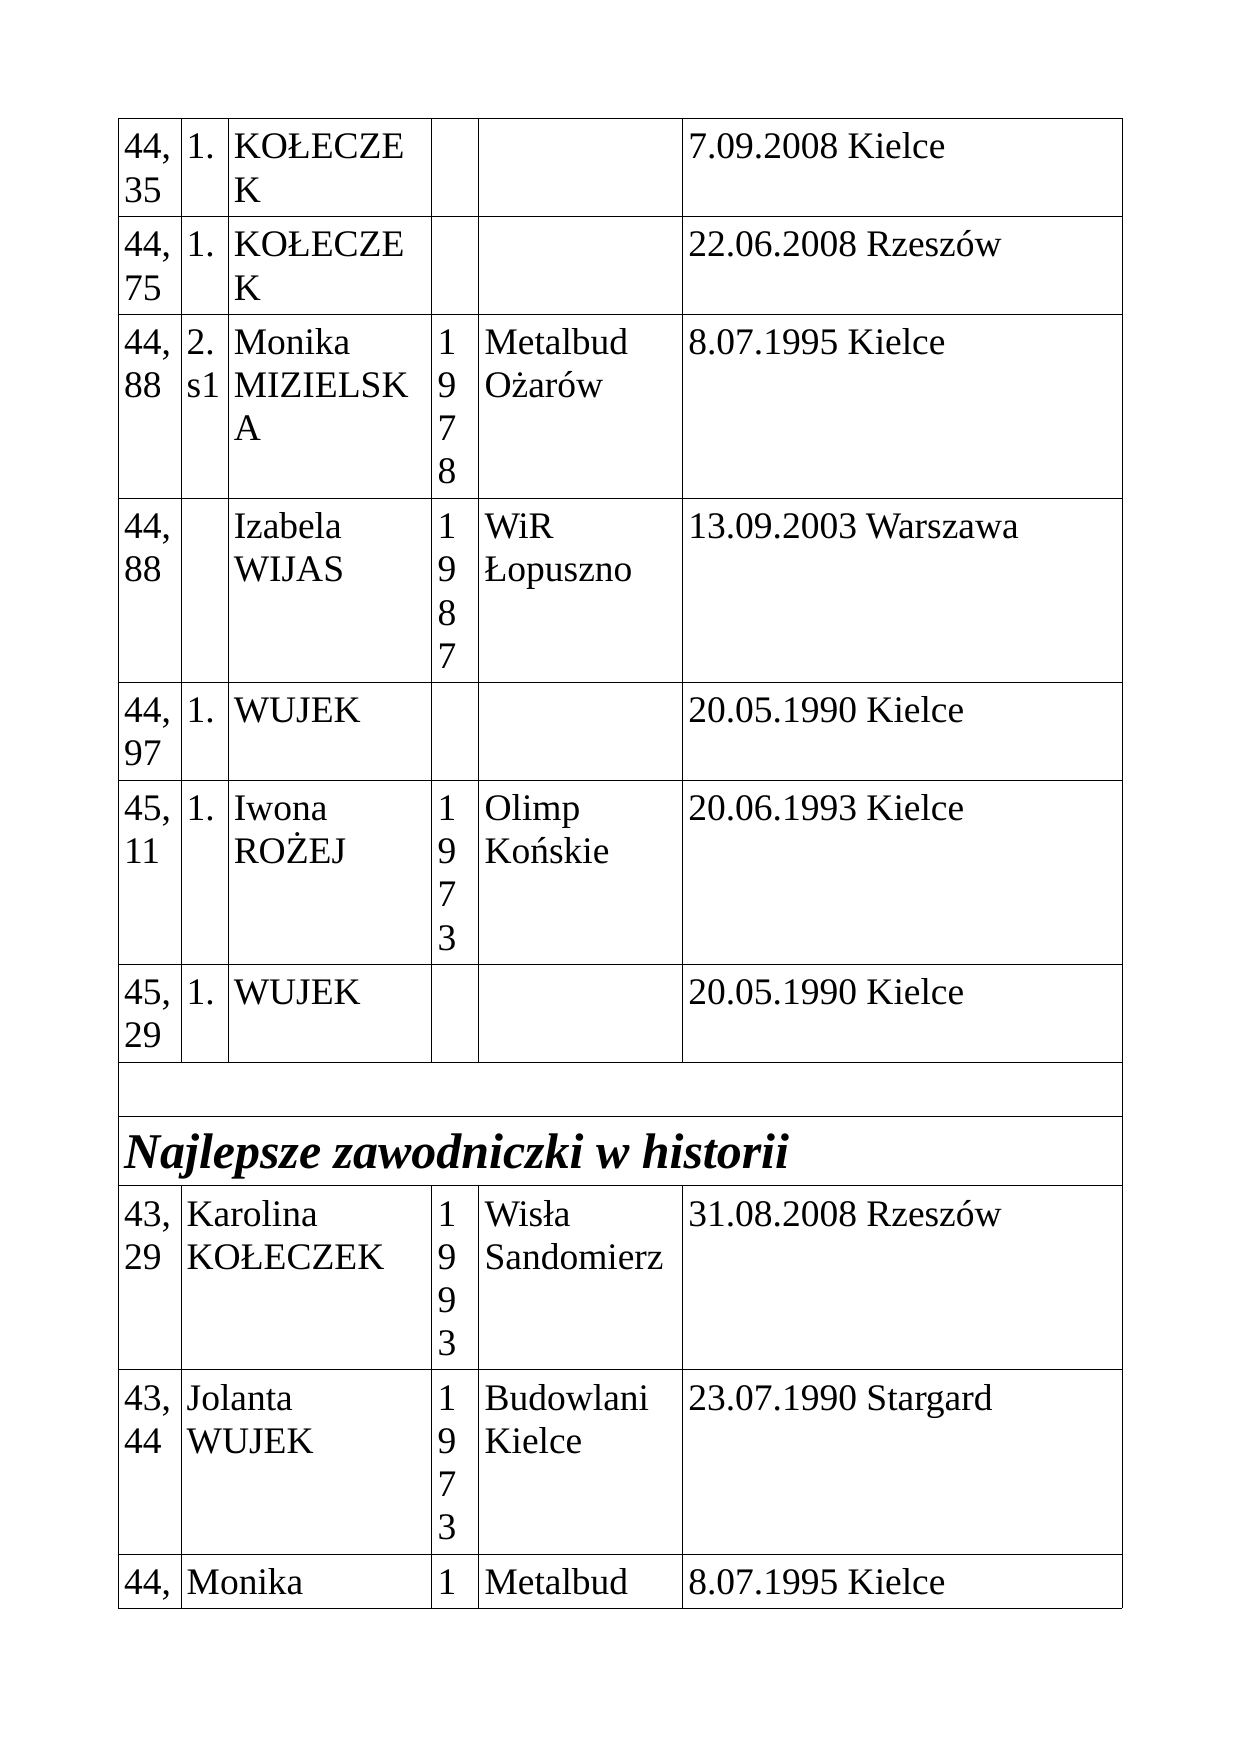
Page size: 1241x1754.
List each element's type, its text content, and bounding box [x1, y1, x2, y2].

table_cell Olimp Końskie [479, 781, 682, 964]
table_cell Metalbud Ożarów [479, 315, 682, 498]
table_cell Jolanta WUJEK [182, 1370, 431, 1553]
table_cell 22.06.2008 Rzeszów [683, 217, 1122, 314]
table_cell 44, [119, 1555, 181, 1608]
table_cell 2. s1 [182, 315, 228, 498]
table_cell 1987 [432, 499, 478, 682]
table_cell Izabela WIJAS [229, 499, 431, 682]
table_cell 7.09.2008 Kielce [683, 119, 1122, 216]
table_cell 1978 [432, 315, 478, 498]
table_cell 1 [432, 1555, 478, 1608]
table_cell [182, 499, 228, 682]
table_cell 44,35 [119, 119, 181, 216]
table_cell [479, 683, 682, 780]
table_cell WUJEK [229, 683, 431, 780]
table_cell 45,29 [119, 965, 181, 1062]
table_cell 44,75 [119, 217, 181, 314]
table_cell Karolina KOŁECZEK [182, 1186, 431, 1369]
table_cell 44,88 [119, 315, 181, 498]
table_cell [432, 965, 478, 1062]
table_cell 1973 [432, 1370, 478, 1553]
table_cell 1973 [432, 781, 478, 964]
table_cell [119, 1063, 1122, 1116]
table_cell 1. [182, 781, 228, 964]
table_cell 20.05.1990 Kielce [683, 683, 1122, 780]
table_cell Budowlani Kielce [479, 1370, 682, 1553]
table_cell 43,44 [119, 1370, 181, 1553]
table_cell [432, 217, 478, 314]
table_cell [479, 965, 682, 1062]
table_cell [432, 119, 478, 216]
table_cell WiR Łopuszno [479, 499, 682, 682]
table_cell 45,11 [119, 781, 181, 964]
table_cell [432, 683, 478, 780]
table_cell 8.07.1995 Kielce [683, 315, 1122, 498]
table_cell Iwona ROŻEJ [229, 781, 431, 964]
table_cell 13.09.2003 Warszawa [683, 499, 1122, 682]
table_cell 44,97 [119, 683, 181, 780]
table_cell KOŁECZEK [229, 119, 431, 216]
table_cell 20.06.1993 Kielce [683, 781, 1122, 964]
table_cell [479, 119, 682, 216]
table_cell 1. [182, 119, 228, 216]
table_cell 8.07.1995 Kielce [683, 1555, 1122, 1608]
table_cell Monika MIZIELSKA [229, 315, 431, 498]
table_cell 1. [182, 217, 228, 314]
table_cell 44,88 [119, 499, 181, 682]
table_cell 1993 [432, 1186, 478, 1369]
table_cell 43,29 [119, 1186, 181, 1369]
table_cell 31.08.2008 Rzeszów [683, 1186, 1122, 1369]
table_cell 1. [182, 683, 228, 780]
table_cell [479, 217, 682, 314]
table_cell Wisła Sandomierz [479, 1186, 682, 1369]
table_cell Metalbud [479, 1555, 682, 1608]
table_cell 23.07.1990 Stargard [683, 1370, 1122, 1553]
table_cell 20.05.1990 Kielce [683, 965, 1122, 1062]
table_cell WUJEK [229, 965, 431, 1062]
table_cell 1. [182, 965, 228, 1062]
table_cell Monika [182, 1555, 431, 1608]
table_cell KOŁECZEK [229, 217, 431, 314]
table_cell Najlepsze zawodniczki w historii [119, 1117, 1122, 1185]
